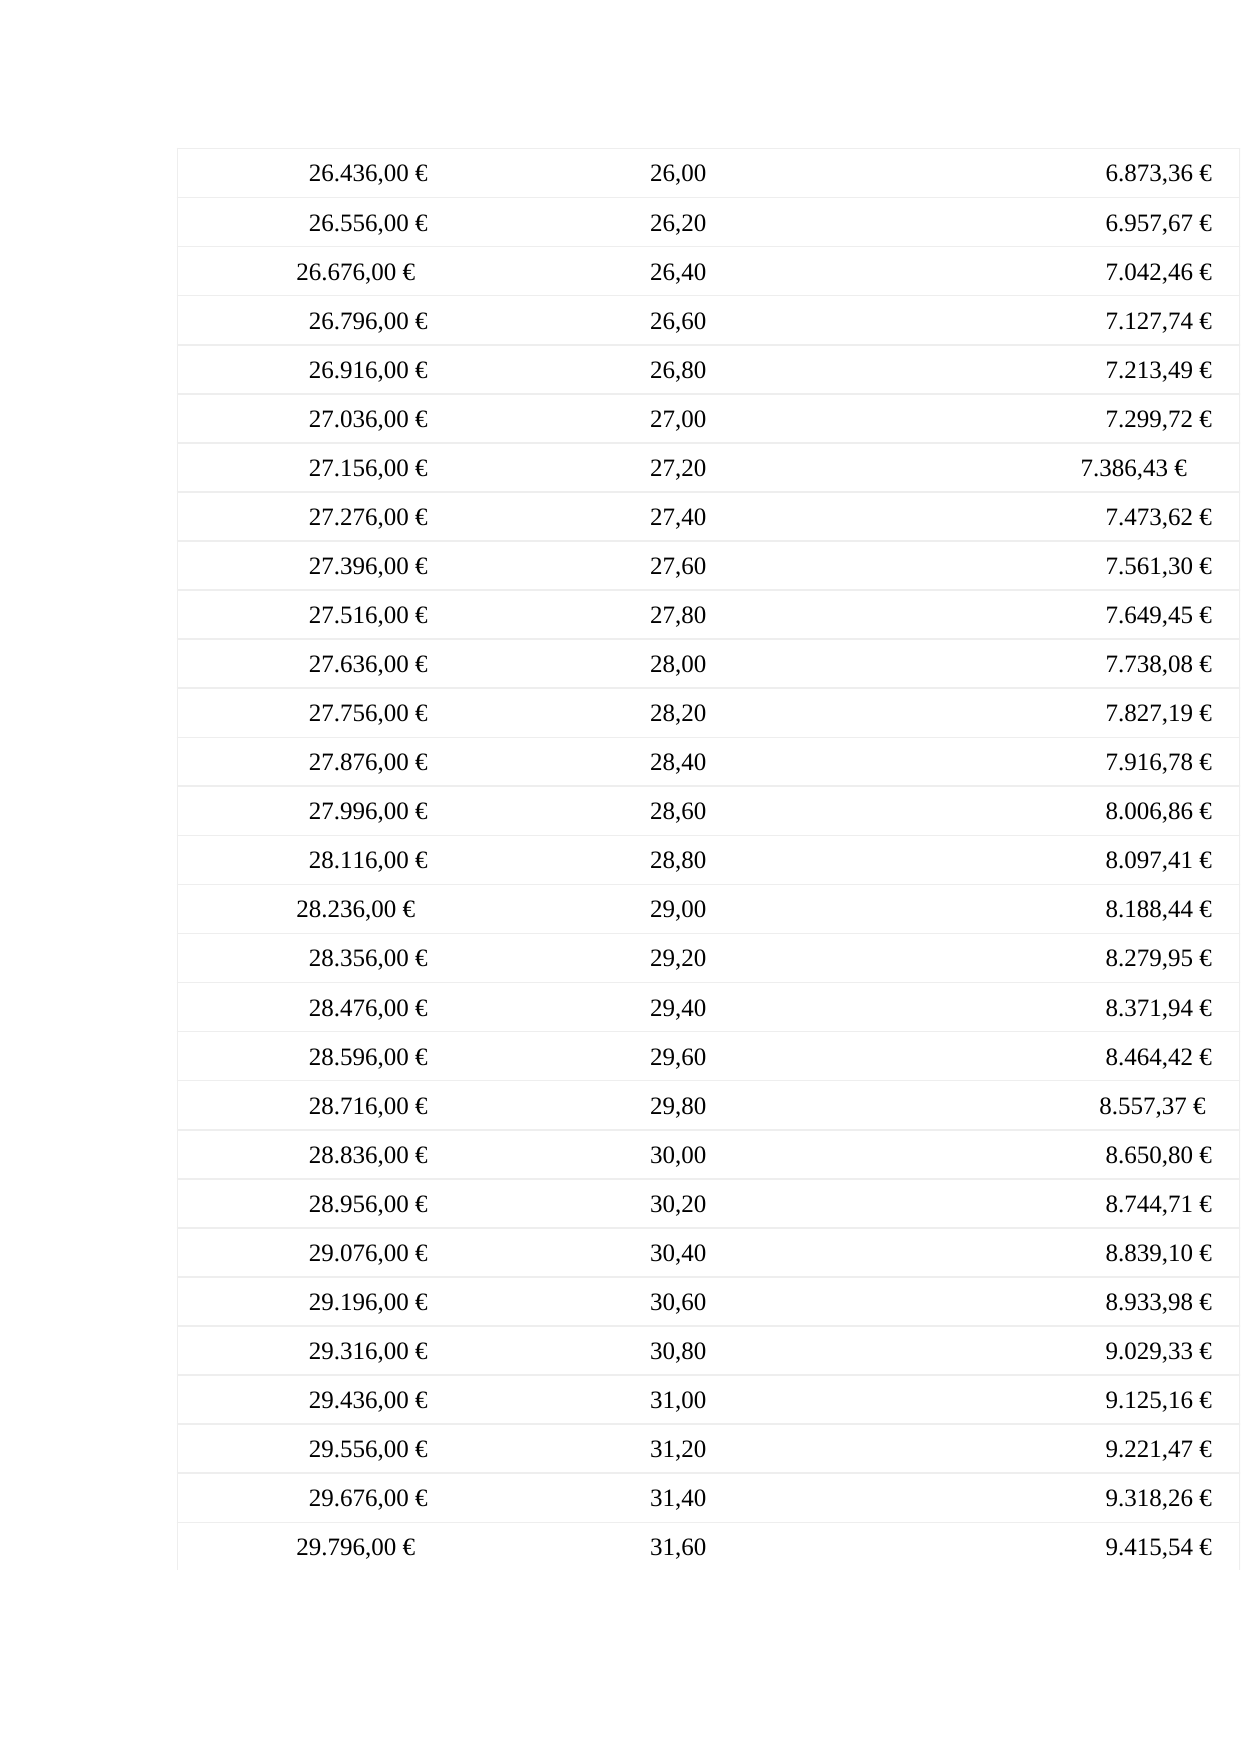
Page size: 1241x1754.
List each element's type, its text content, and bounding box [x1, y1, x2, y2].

table_cell 29,60 [613, 1032, 974, 1080]
table_cell 31,60 [613, 1523, 974, 1570]
table_cell 7.916,78 € [974, 738, 1239, 785]
table_cell 26.436,00 € [178, 149, 612, 197]
table_cell 28.716,00 € [178, 1081, 612, 1129]
table_cell 26,40 [613, 247, 974, 295]
table_cell 31,40 [613, 1474, 974, 1521]
table_cell 7.738,08 € [974, 640, 1239, 687]
table_cell 8.006,86 € [974, 787, 1239, 834]
table_cell 28,20 [613, 689, 974, 736]
table_cell 26,20 [613, 198, 974, 246]
table_cell 26,00 [613, 149, 974, 197]
table_cell 6.957,67 € [974, 198, 1239, 246]
table_cell 7.213,49 € [974, 346, 1239, 393]
table_cell 28,80 [613, 836, 974, 883]
table_cell 7.386,43 € [974, 444, 1239, 491]
table_cell 27.996,00 € [178, 787, 612, 834]
table_cell 26.556,00 € [178, 198, 612, 246]
table_cell 27.036,00 € [178, 395, 612, 442]
table_cell 8.464,42 € [974, 1032, 1239, 1080]
table_cell 27.756,00 € [178, 689, 612, 736]
table_cell 9.415,54 € [974, 1523, 1239, 1570]
table_cell 8.371,94 € [974, 983, 1239, 1031]
table_cell 29.556,00 € [178, 1425, 612, 1472]
table_cell 27.876,00 € [178, 738, 612, 785]
table_cell 7.042,46 € [974, 247, 1239, 295]
table_cell 29.316,00 € [178, 1327, 612, 1374]
table_cell 8.279,95 € [974, 934, 1239, 982]
table_cell 8.557,37 € [974, 1081, 1239, 1129]
table_cell 7.827,19 € [974, 689, 1239, 736]
table_cell 29,80 [613, 1081, 974, 1129]
table_cell 31,20 [613, 1425, 974, 1472]
table_cell 28.836,00 € [178, 1131, 612, 1178]
table_cell 30,00 [613, 1131, 974, 1178]
table_cell 29,20 [613, 934, 974, 982]
table_cell 27,20 [613, 444, 974, 491]
table_cell 26,80 [613, 346, 974, 393]
table_cell 29.676,00 € [178, 1474, 612, 1521]
table_cell 9.125,16 € [974, 1376, 1239, 1423]
table_cell 27,00 [613, 395, 974, 442]
table_cell 27.396,00 € [178, 542, 612, 589]
table_cell 29,40 [613, 983, 974, 1031]
table_cell 30,60 [613, 1278, 974, 1325]
table_cell 27.276,00 € [178, 493, 612, 540]
table_cell 28.116,00 € [178, 836, 612, 883]
table_cell 29.076,00 € [178, 1229, 612, 1276]
table_cell 7.561,30 € [974, 542, 1239, 589]
table_cell 8.097,41 € [974, 836, 1239, 883]
table_cell 28,60 [613, 787, 974, 834]
table_cell 28.236,00 € [178, 885, 612, 933]
table_cell 28.356,00 € [178, 934, 612, 982]
table_cell 26,60 [613, 296, 974, 344]
table_cell 8.744,71 € [974, 1180, 1239, 1227]
table_cell 26.796,00 € [178, 296, 612, 344]
table_cell 28.476,00 € [178, 983, 612, 1031]
table_cell 29.796,00 € [178, 1523, 612, 1570]
table_cell 31,00 [613, 1376, 974, 1423]
table_cell 8.650,80 € [974, 1131, 1239, 1178]
table_cell 28,40 [613, 738, 974, 785]
table_cell 6.873,36 € [974, 149, 1239, 197]
table_cell 29.436,00 € [178, 1376, 612, 1423]
table_cell 28.956,00 € [178, 1180, 612, 1227]
table_cell 28,00 [613, 640, 974, 687]
table_cell 26.916,00 € [178, 346, 612, 393]
table_cell 29.196,00 € [178, 1278, 612, 1325]
table_cell 30,80 [613, 1327, 974, 1374]
table_cell 8.188,44 € [974, 885, 1239, 933]
table_cell 27,80 [613, 591, 974, 638]
table_cell 7.473,62 € [974, 493, 1239, 540]
table_cell 27,60 [613, 542, 974, 589]
table_cell 7.649,45 € [974, 591, 1239, 638]
table_cell 30,40 [613, 1229, 974, 1276]
table_cell 8.933,98 € [974, 1278, 1239, 1325]
table_cell 26.676,00 € [178, 247, 612, 295]
table_cell 27,40 [613, 493, 974, 540]
table_cell 7.299,72 € [974, 395, 1239, 442]
table_cell 27.516,00 € [178, 591, 612, 638]
table_cell 8.839,10 € [974, 1229, 1239, 1276]
table_cell 29,00 [613, 885, 974, 933]
table_cell 9.221,47 € [974, 1425, 1239, 1472]
table_cell 27.156,00 € [178, 444, 612, 491]
table_cell 9.029,33 € [974, 1327, 1239, 1374]
table_cell 28.596,00 € [178, 1032, 612, 1080]
table_cell 9.318,26 € [974, 1474, 1239, 1521]
table_cell 30,20 [613, 1180, 974, 1227]
table_cell 27.636,00 € [178, 640, 612, 687]
table_cell 7.127,74 € [974, 296, 1239, 344]
